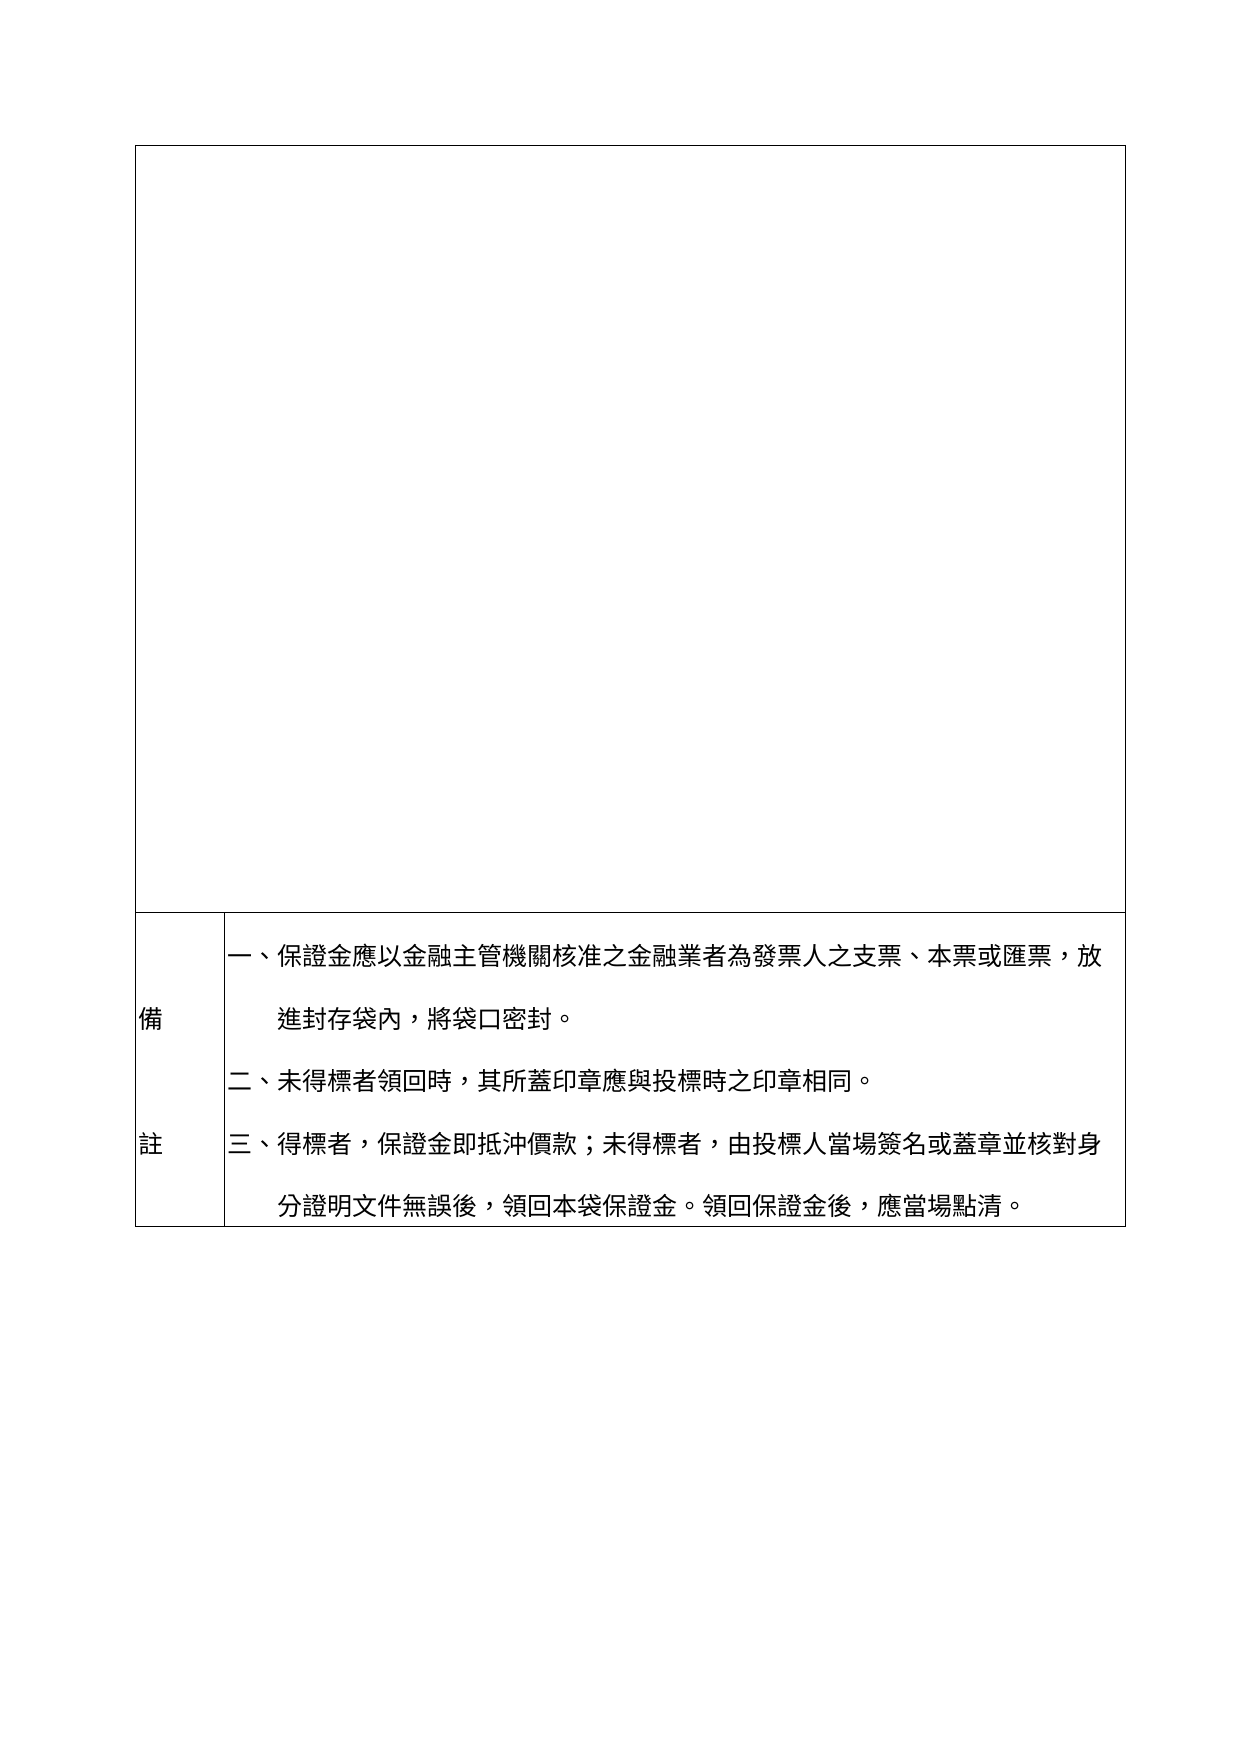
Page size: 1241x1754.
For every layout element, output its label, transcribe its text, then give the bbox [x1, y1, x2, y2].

table_cell 備 註 [136, 913, 224, 1226]
table_cell [136, 146, 1125, 912]
table_cell 一、保證金應以金融主管機關核准之金融業者為發票人之支票、本票或匯票，放進封存袋內，將袋口密封。 二、未得標者領回時，其所蓋印章應與投標時之印章相同。 三、得標者，保證金即抵沖價款；未得標者，由投標人當場簽名或蓋章並核對身分證明文件無誤後，領回本袋保證金。領回保證金後，應當場點清。 [225, 913, 1125, 1226]
